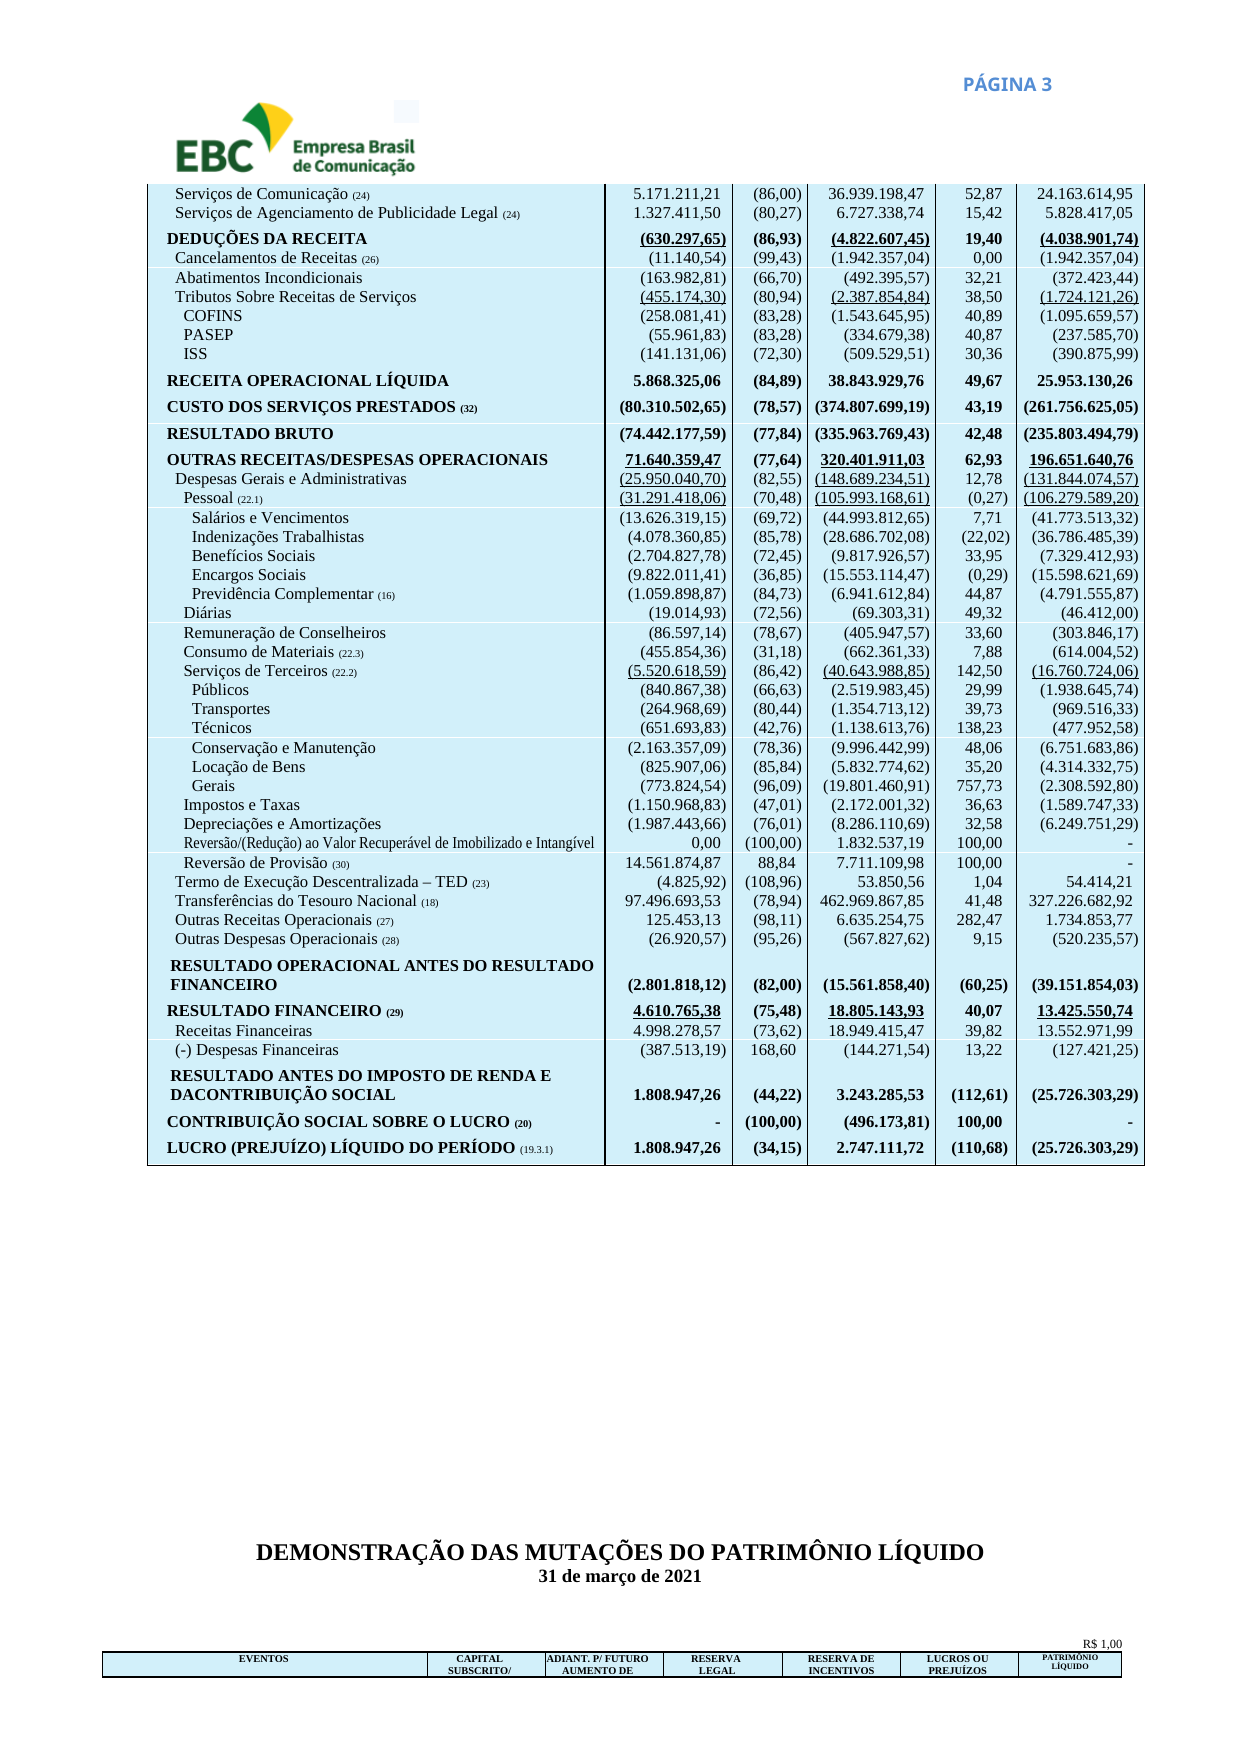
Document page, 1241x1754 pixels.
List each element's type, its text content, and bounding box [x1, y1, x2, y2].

table_cell 36,63 [936, 795, 1016, 814]
table_cell 13.425.550,74 [1017, 1001, 1144, 1020]
table_cell (405.947,57) [808, 623, 935, 642]
table_cell [936, 363, 1016, 371]
table_cell [606, 956, 732, 975]
table_cell Conservação e Manutenção [148, 738, 604, 757]
table_cell - [1017, 1112, 1144, 1131]
table_cell (127.421,25) [1017, 1040, 1144, 1059]
table_cell (264.968,69) [606, 699, 732, 718]
table_cell (1.150.968,83) [606, 795, 732, 814]
table_cell 13,22 [936, 1040, 1016, 1059]
table_cell Outras Despesas Operacionais (28) [148, 929, 604, 948]
table_cell [808, 390, 935, 397]
table_cell [1017, 994, 1144, 1001]
table_cell (509.529,51) [808, 344, 935, 363]
table_cell (335.963.769,43) [808, 424, 935, 443]
table_cell (1.942.357,04) [808, 248, 935, 267]
table_cell - [1017, 833, 1144, 852]
table_cell (69,72) [733, 508, 807, 527]
table_cell (72,30) [733, 344, 807, 363]
table_cell 0,00 [606, 833, 732, 852]
table_cell (28.686.702,08) [808, 527, 935, 546]
table_cell - [1017, 853, 1144, 872]
table_cell 33,60 [936, 623, 1016, 642]
table_cell (95,26) [733, 929, 807, 948]
table_cell RESULTADO FINANCEIRO (29) [148, 1001, 604, 1020]
table_cell (9.996.442,99) [808, 738, 935, 757]
table_cell (25.950.040,70) [606, 469, 732, 488]
table_cell 40,87 [936, 325, 1016, 344]
table_cell 40,07 [936, 1001, 1016, 1020]
table_cell 100,00 [936, 853, 1016, 872]
table_header LUCROS OU PREJUÍZOS [901, 1653, 1018, 1676]
table_cell (1.724.121,26) [1017, 287, 1144, 306]
table_cell 41,48 [936, 891, 1016, 910]
table_cell 1.327.411,50 [606, 203, 732, 222]
table_cell Pessoal (22.1) [148, 488, 604, 507]
table_cell 29,99 [936, 680, 1016, 699]
table_cell [936, 222, 1016, 229]
table_cell (34,15) [733, 1138, 807, 1157]
table_cell 1,04 [936, 872, 1016, 891]
table_cell (1.942.357,04) [1017, 248, 1144, 267]
table_cell (4.791.555,87) [1017, 584, 1144, 603]
table_cell Impostos e Taxas [148, 795, 604, 814]
table_cell - [606, 1112, 732, 1131]
table_cell (148.689.234,51) [808, 469, 935, 488]
table_cell COFINS [148, 306, 604, 325]
table_cell 4.610.765,38 [606, 1001, 732, 1020]
table_cell [936, 1059, 1016, 1066]
table_cell Cancelamentos de Receitas (26) [148, 248, 604, 267]
table_cell (55.961,83) [606, 325, 732, 344]
table_cell 32,21 [936, 268, 1016, 287]
table_cell [1017, 363, 1144, 371]
table_cell (15.553.114,47) [808, 565, 935, 584]
table_cell 14.561.874,87 [606, 853, 732, 872]
table_cell [733, 222, 807, 229]
table_cell (773.824,54) [606, 776, 732, 795]
table_cell 0,00 [936, 248, 1016, 267]
table_cell 5.868.325,06 [606, 371, 732, 390]
table_cell (80.310.502,65) [606, 397, 732, 416]
table_cell [606, 390, 732, 397]
table_cell (237.585,70) [1017, 325, 1144, 344]
table_cell 1.808.947,26 [606, 1138, 732, 1157]
table_cell (105.993.168,61) [808, 488, 935, 507]
table_cell (44,22) [733, 1085, 807, 1104]
table_cell (15.561.858,40) [808, 975, 935, 994]
table_cell (131.844.074,57) [1017, 469, 1144, 488]
table_cell (25.726.303,29) [1017, 1138, 1144, 1157]
table_cell 5.828.417,05 [1017, 203, 1144, 222]
table_cell (303.846,17) [1017, 623, 1144, 642]
table_cell (144.271,54) [808, 1040, 935, 1059]
table_cell (374.807.699,19) [808, 397, 935, 416]
table_cell 142,50 [936, 661, 1016, 680]
table_cell RESULTADO BRUTO [148, 424, 604, 443]
table_cell (9.817.926,57) [808, 546, 935, 565]
table_cell [936, 390, 1016, 397]
table_cell (66,63) [733, 680, 807, 699]
table_cell [148, 222, 604, 229]
table_cell (31.291.418,06) [606, 488, 732, 507]
table_cell 39,73 [936, 699, 1016, 718]
table_cell [936, 1104, 1016, 1112]
table_cell (8.286.110,69) [808, 814, 935, 833]
table_cell RECEITA OPERACIONAL LÍQUIDA [148, 371, 604, 390]
table_cell 462.969.867,85 [808, 891, 935, 910]
table_cell [733, 363, 807, 371]
table_cell (77,64) [733, 450, 807, 469]
table_cell Remuneração de Conselheiros [148, 623, 604, 642]
table_cell 49,67 [936, 371, 1016, 390]
table_cell (84,89) [733, 371, 807, 390]
table_cell 4.998.278,57 [606, 1020, 732, 1039]
table_cell (258.081,41) [606, 306, 732, 325]
table_cell [1017, 416, 1144, 423]
table_cell CUSTO DOS SERVIÇOS PRESTADOS (32) [148, 397, 604, 416]
table_cell [936, 1157, 1016, 1164]
table_cell [148, 1059, 604, 1066]
table_cell (4.314.332,75) [1017, 757, 1144, 776]
table_cell (86,42) [733, 661, 807, 680]
table_cell (78,67) [733, 623, 807, 642]
table_cell [808, 416, 935, 423]
table_cell (0,29) [936, 565, 1016, 584]
table_cell [808, 1131, 935, 1138]
table_cell (455.174,30) [606, 287, 732, 306]
table_cell 5.171.211,21 [606, 184, 732, 203]
table_cell (26.920,57) [606, 929, 732, 948]
table_cell Serviços de Comunicação (24) [148, 184, 604, 203]
table_cell (80,94) [733, 287, 807, 306]
table_cell (78,94) [733, 891, 807, 910]
table_cell (614.004,52) [1017, 642, 1144, 661]
table_cell (40.643.988,85) [808, 661, 935, 680]
table_cell Reversão de Provisão (30) [148, 853, 604, 872]
table_cell 6.635.254,75 [808, 910, 935, 929]
table_cell (85,84) [733, 757, 807, 776]
table_cell (1.543.645,95) [808, 306, 935, 325]
table_cell (2.163.357,09) [606, 738, 732, 757]
table_cell 1.832.537,19 [808, 833, 935, 852]
table_cell [606, 363, 732, 371]
table_cell (4.822.607,45) [808, 229, 935, 248]
table_cell Encargos Sociais [148, 565, 604, 584]
table_cell (2.704.827,78) [606, 546, 732, 565]
table_cell (96,09) [733, 776, 807, 795]
table_cell (86,93) [733, 229, 807, 248]
table_cell 52,87 [936, 184, 1016, 203]
table_cell [936, 956, 1016, 975]
table_cell (662.361,33) [808, 642, 935, 661]
table_cell [148, 443, 604, 450]
table_cell 43,19 [936, 397, 1016, 416]
table_cell Despesas Gerais e Administrativas [148, 469, 604, 488]
table_cell 757,73 [936, 776, 1016, 795]
table_cell PASEP [148, 325, 604, 344]
table_cell (496.173,81) [808, 1112, 935, 1131]
table_cell DEDUÇÕES DA RECEITA [148, 229, 604, 248]
table_cell [936, 416, 1016, 423]
table_cell (106.279.589,20) [1017, 488, 1144, 507]
table_cell [148, 994, 604, 1001]
table_cell (80,27) [733, 203, 807, 222]
table_cell [148, 363, 604, 371]
table_cell (83,28) [733, 306, 807, 325]
table_cell [606, 1104, 732, 1112]
table_cell [1017, 390, 1144, 397]
table_cell [733, 1131, 807, 1138]
table_cell (44.993.812,65) [808, 508, 935, 527]
table_cell [936, 443, 1016, 450]
table_header CAPITAL SUBSCRITO/ [428, 1653, 545, 1676]
table_header RESERVA DE INCENTIVOS [783, 1653, 900, 1676]
table_cell (1.987.443,66) [606, 814, 732, 833]
table_cell 44,87 [936, 584, 1016, 603]
table_cell [733, 443, 807, 450]
table_cell (39.151.854,03) [1017, 975, 1144, 994]
table_cell (15.598.621,69) [1017, 565, 1144, 584]
table_cell 71.640.359,47 [606, 450, 732, 469]
table_cell (75,48) [733, 1001, 807, 1020]
table_cell (100,00) [733, 1112, 807, 1131]
table_cell 125.453,13 [606, 910, 732, 929]
table_cell [808, 1104, 935, 1112]
table_cell Serviços de Terceiros (22.2) [148, 661, 604, 680]
table_cell (455.854,36) [606, 642, 732, 661]
table_cell [733, 1059, 807, 1066]
table_cell (83,28) [733, 325, 807, 344]
table_header EVENTOS [103, 1653, 427, 1676]
table_cell (82,55) [733, 469, 807, 488]
table_cell 100,00 [936, 833, 1016, 852]
table_cell (6.941.612,84) [808, 584, 935, 603]
table_cell (60,25) [936, 975, 1016, 994]
table_cell 1.734.853,77 [1017, 910, 1144, 929]
table_cell (6.751.683,86) [1017, 738, 1144, 757]
table_cell Outras Receitas Operacionais (27) [148, 910, 604, 929]
table_cell (46.412,00) [1017, 603, 1144, 622]
table_cell 30,36 [936, 344, 1016, 363]
table_cell (1.059.898,87) [606, 584, 732, 603]
table_cell 138,23 [936, 718, 1016, 737]
table_cell [148, 416, 604, 423]
table_cell 49,32 [936, 603, 1016, 622]
table_cell [936, 994, 1016, 1001]
table_cell RESULTADO ANTES DO IMPOSTO DE RENDA E [148, 1066, 604, 1085]
table_cell (390.875,99) [1017, 344, 1144, 363]
table_cell (36,85) [733, 565, 807, 584]
table_header PATRIMÔNIO LÍQUIDO [1019, 1653, 1121, 1676]
table_cell 168,60 [733, 1040, 807, 1059]
table_cell [733, 1066, 807, 1085]
table_cell (80,44) [733, 699, 807, 718]
table_cell (70,48) [733, 488, 807, 507]
table_cell [606, 994, 732, 1001]
table_cell 15,42 [936, 203, 1016, 222]
table_cell [1017, 1066, 1144, 1085]
table_cell 54.414,21 [1017, 872, 1144, 891]
table_cell 33,95 [936, 546, 1016, 565]
table_cell Salários e Vencimentos [148, 508, 604, 527]
table_cell (1.095.659,57) [1017, 306, 1144, 325]
table_cell 39,82 [936, 1020, 1016, 1039]
table_cell 3.243.285,53 [808, 1085, 935, 1104]
table_cell [606, 1059, 732, 1066]
table_cell [733, 1157, 807, 1164]
table_cell [808, 363, 935, 371]
table_cell Termo de Execução Descentralizada – TED (23) [148, 872, 604, 891]
table_cell Tributos Sobre Receitas de Serviços [148, 287, 604, 306]
table_cell (334.679,38) [808, 325, 935, 344]
table_cell (78,36) [733, 738, 807, 757]
table_cell (110,68) [936, 1138, 1016, 1157]
table_cell [936, 1131, 1016, 1138]
table_cell Indenizações Trabalhistas [148, 527, 604, 546]
table_cell [808, 1157, 935, 1164]
table_cell Previdência Complementar (16) [148, 584, 604, 603]
table_cell [606, 1066, 732, 1085]
table_cell (2.308.592,80) [1017, 776, 1144, 795]
table_cell (19.014,93) [606, 603, 732, 622]
table_cell (6.249.751,29) [1017, 814, 1144, 833]
table_cell (0,27) [936, 488, 1016, 507]
table_cell Públicos [148, 680, 604, 699]
table_cell 32,58 [936, 814, 1016, 833]
table_cell (261.756.625,05) [1017, 397, 1144, 416]
table_cell 1.808.947,26 [606, 1085, 732, 1104]
table_cell 35,20 [936, 757, 1016, 776]
text DEMONSTRAÇÃO DAS MUTAÇÕES DO PATRIMÔNIO LÍQUIDO [177, 1538, 1063, 1565]
table_cell (77,84) [733, 424, 807, 443]
table_cell Locação de Bens [148, 757, 604, 776]
table_cell (651.693,83) [606, 718, 732, 737]
table_cell Transferências do Tesouro Nacional (18) [148, 891, 604, 910]
table_cell (4.038.901,74) [1017, 229, 1144, 248]
table_cell (78,57) [733, 397, 807, 416]
table_cell Reversão/(Redução) ao Valor Recuperável de Imobilizado e Intangível [148, 833, 604, 852]
table_cell (66,70) [733, 268, 807, 287]
table_cell [606, 1131, 732, 1138]
table_cell 53.850,56 [808, 872, 935, 891]
table_cell 13.552.971,99 [1017, 1020, 1144, 1039]
table_cell (492.395,57) [808, 268, 935, 287]
table_cell [808, 948, 935, 956]
table_cell (4.825,92) [606, 872, 732, 891]
text 31 de março de 2021 [177, 1565, 1063, 1587]
table_cell (630.297,65) [606, 229, 732, 248]
table_cell (-) Despesas Financeiras [148, 1040, 604, 1059]
table_cell (2.519.983,45) [808, 680, 935, 699]
table_cell (72,45) [733, 546, 807, 565]
table_cell (1.589.747,33) [1017, 795, 1144, 814]
table_cell Depreciações e Amortizações [148, 814, 604, 833]
table_cell [808, 1059, 935, 1066]
table_cell [606, 948, 732, 956]
table_cell LUCRO (PREJUÍZO) LÍQUIDO DO PERÍODO (19.3.1) [148, 1138, 604, 1157]
table_cell 7,71 [936, 508, 1016, 527]
table_cell (108,96) [733, 872, 807, 891]
table_cell Consumo de Materiais (22.3) [148, 642, 604, 661]
table_cell (42,76) [733, 718, 807, 737]
table_cell 320.401.911,03 [808, 450, 935, 469]
table_cell [936, 1066, 1016, 1085]
table_cell (969.516,33) [1017, 699, 1144, 718]
table_cell (1.938.645,74) [1017, 680, 1144, 699]
table_cell (19.801.460,91) [808, 776, 935, 795]
table_cell 282,47 [936, 910, 1016, 929]
table_cell [1017, 956, 1144, 975]
table_cell [808, 222, 935, 229]
table_cell 88,84 [733, 853, 807, 872]
table_cell (5.832.774,62) [808, 757, 935, 776]
table_cell [148, 1131, 604, 1138]
table_cell (84,73) [733, 584, 807, 603]
table_cell (31,18) [733, 642, 807, 661]
table_cell 40,89 [936, 306, 1016, 325]
table_cell (141.131,06) [606, 344, 732, 363]
table_cell (69.303,31) [808, 603, 935, 622]
table_cell Diárias [148, 603, 604, 622]
table_cell 62,93 [936, 450, 1016, 469]
table_cell [733, 956, 807, 975]
table_cell [1017, 443, 1144, 450]
table_cell 100,00 [936, 1112, 1016, 1131]
table_header ADIANT. P/ FUTURO AUMENTO DE [546, 1653, 663, 1676]
table_cell [733, 948, 807, 956]
table_cell 2.747.111,72 [808, 1138, 935, 1157]
table_cell 38,50 [936, 287, 1016, 306]
table_cell Técnicos [148, 718, 604, 737]
table_cell (9.822.011,41) [606, 565, 732, 584]
table_cell [606, 416, 732, 423]
table_cell Benefícios Sociais [148, 546, 604, 565]
table_cell 196.651.640,76 [1017, 450, 1144, 469]
table_header RESERVA LEGAL [664, 1653, 782, 1676]
table_cell Receitas Financeiras [148, 1020, 604, 1039]
table_cell (235.803.494,79) [1017, 424, 1144, 443]
table_cell OUTRAS RECEITAS/DESPESAS OPERACIONAIS [148, 450, 604, 469]
table_cell [808, 994, 935, 1001]
table_cell [808, 956, 935, 975]
table_cell Serviços de Agenciamento de Publicidade Legal (24) [148, 203, 604, 222]
table_cell [1017, 1104, 1144, 1112]
table_cell 7,88 [936, 642, 1016, 661]
table_cell [733, 416, 807, 423]
table_cell (163.982,81) [606, 268, 732, 287]
table_cell [733, 994, 807, 1001]
table_cell (74.442.177,59) [606, 424, 732, 443]
table_cell (25.726.303,29) [1017, 1085, 1144, 1104]
table_cell (86,00) [733, 184, 807, 203]
table_cell (41.773.513,32) [1017, 508, 1144, 527]
table_cell (2.172.001,32) [808, 795, 935, 814]
table_cell (567.827,62) [808, 929, 935, 948]
table_cell (86.597,14) [606, 623, 732, 642]
table_cell DACONTRIBUIÇÃO SOCIAL [148, 1085, 604, 1104]
table_cell 9,15 [936, 929, 1016, 948]
table_cell 7.711.109,98 [808, 853, 935, 872]
table_cell [148, 1104, 604, 1112]
table_cell (13.626.319,15) [606, 508, 732, 527]
table_cell 12,78 [936, 469, 1016, 488]
table_cell (7.329.412,93) [1017, 546, 1144, 565]
table_cell [606, 443, 732, 450]
table_cell [1017, 1059, 1144, 1066]
table_cell 24.163.614,95 [1017, 184, 1144, 203]
table_cell 6.727.338,74 [808, 203, 935, 222]
table_cell (840.867,38) [606, 680, 732, 699]
table_cell (82,00) [733, 975, 807, 994]
table_cell 19,40 [936, 229, 1016, 248]
table_cell Transportes [148, 699, 604, 718]
table_cell (11.140,54) [606, 248, 732, 267]
table_cell 327.226.682,92 [1017, 891, 1144, 910]
table_cell CONTRIBUIÇÃO SOCIAL SOBRE O LUCRO (20) [148, 1112, 604, 1131]
table_cell 38.843.929,76 [808, 371, 935, 390]
table_cell (825.907,06) [606, 757, 732, 776]
table_cell [148, 390, 604, 397]
table_cell [936, 948, 1016, 956]
table_cell (85,78) [733, 527, 807, 546]
table_cell (72,56) [733, 603, 807, 622]
table_cell (47,01) [733, 795, 807, 814]
table_cell Gerais [148, 776, 604, 795]
table_cell (1.354.713,12) [808, 699, 935, 718]
table_cell (22,02) [936, 527, 1016, 546]
table_cell [808, 443, 935, 450]
text R$ 1,00 [177, 1637, 1122, 1651]
table_cell 42,48 [936, 424, 1016, 443]
table_cell (477.952,58) [1017, 718, 1144, 737]
table_cell 48,06 [936, 738, 1016, 757]
table_cell [733, 390, 807, 397]
table_cell (2.801.818,12) [606, 975, 732, 994]
table_cell (73,62) [733, 1020, 807, 1039]
table_cell [1017, 1157, 1144, 1164]
table_cell (99,43) [733, 248, 807, 267]
table_cell (98,11) [733, 910, 807, 929]
table_cell 36.939.198,47 [808, 184, 935, 203]
table_cell [1017, 222, 1144, 229]
table_cell (5.520.618,59) [606, 661, 732, 680]
table_cell (2.387.854,84) [808, 287, 935, 306]
table_cell ISS [148, 344, 604, 363]
table_cell 97.496.693,53 [606, 891, 732, 910]
table_cell (4.078.360,85) [606, 527, 732, 546]
table_cell (36.786.485,39) [1017, 527, 1144, 546]
table_cell 25.953.130,26 [1017, 371, 1144, 390]
table_cell [1017, 948, 1144, 956]
table_cell RESULTADO OPERACIONAL ANTES DO RESULTADO [148, 956, 604, 975]
table_cell 18.805.143,93 [808, 1001, 935, 1020]
table_cell (100,00) [733, 833, 807, 852]
table_cell (372.423,44) [1017, 268, 1144, 287]
table_cell [606, 222, 732, 229]
table_cell [733, 1104, 807, 1112]
table_cell 18.949.415,47 [808, 1020, 935, 1039]
table_cell (16.760.724,06) [1017, 661, 1144, 680]
table_cell (1.138.613,76) [808, 718, 935, 737]
table_cell (112,61) [936, 1085, 1016, 1104]
table_cell (520.235,57) [1017, 929, 1144, 948]
table_cell (76,01) [733, 814, 807, 833]
table_cell [606, 1157, 732, 1164]
table_cell [148, 1157, 604, 1164]
table_cell (387.513,19) [606, 1040, 732, 1059]
table_cell [808, 1066, 935, 1085]
table_cell FINANCEIRO [148, 975, 604, 994]
table_cell [148, 948, 604, 956]
table_cell Abatimentos Incondicionais [148, 268, 604, 287]
table_cell [1017, 1131, 1144, 1138]
